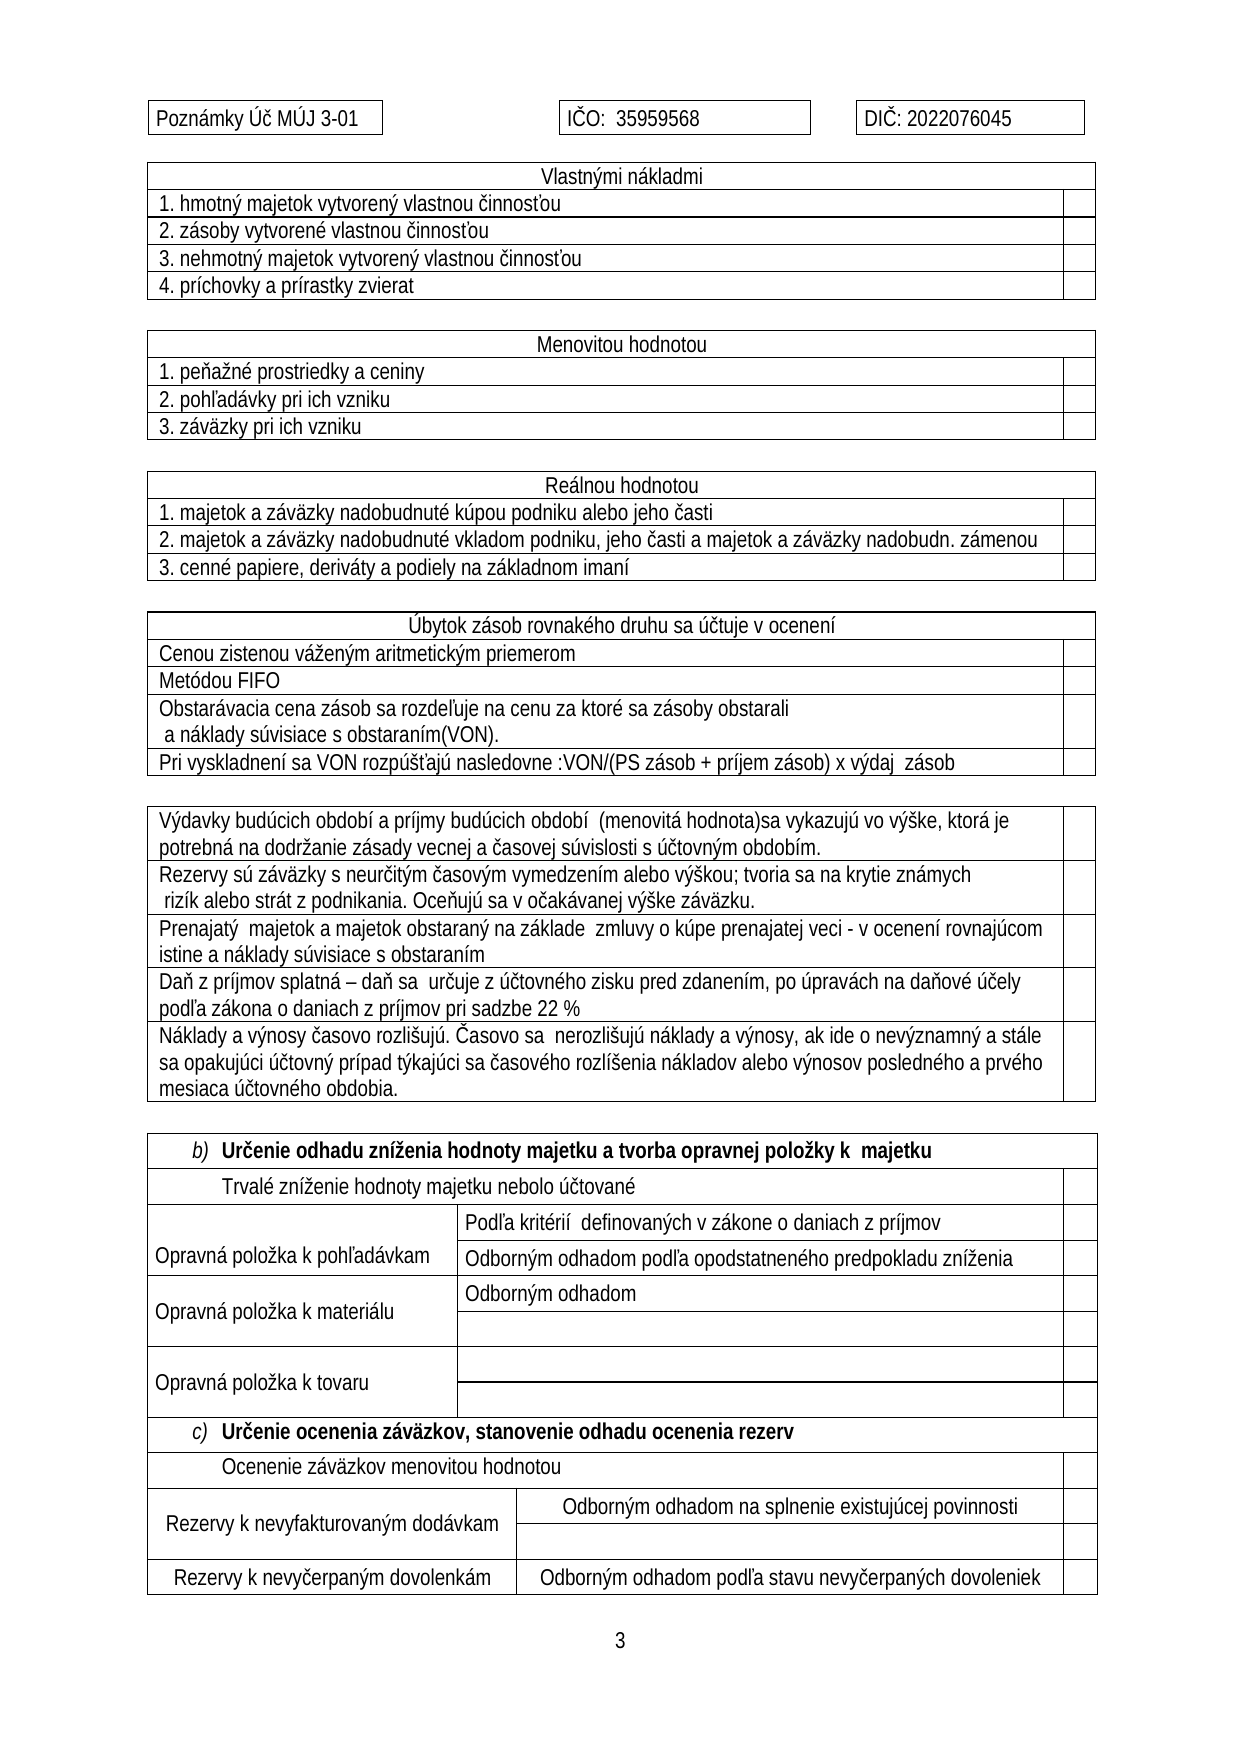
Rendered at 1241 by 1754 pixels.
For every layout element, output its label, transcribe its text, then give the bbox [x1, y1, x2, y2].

table_header Výdavky budúcich období a príjmy budúcich období (menovitá hodnota)sa vykazujú vo výške, ktorá je potrebná na dodržanie zásady vecnej a časovej súvislosti s účtovným obdobím. [148, 807, 1063, 860]
table_cell 3. cenné papiere, deriváty a podiely na základnom imaní [148, 554, 1063, 580]
table_header Úbytok zásob rovnakého druhu sa účtuje v ocenení [148, 613, 1095, 639]
table_cell [1064, 272, 1095, 298]
table_cell [1064, 413, 1095, 439]
table_header Menovitou hodnotou [148, 331, 1095, 357]
table_cell [458, 1383, 1063, 1417]
table_cell [1064, 1489, 1097, 1523]
table_cell Daň z príjmov splatná – daň sa určuje z účtovného zisku pred zdanením, po úpravách na daňové účely podľa zákona o daniach z príjmov pri sadzbe 22 % [148, 968, 1063, 1021]
table_cell [1064, 667, 1095, 694]
table_cell [1064, 1453, 1097, 1488]
table_cell [1064, 499, 1095, 525]
table_cell Určenie ocenenia záväzkov, stanovenie odhadu ocenenia rezerv [148, 1418, 1097, 1452]
table_cell Opravná položka k pohľadávkam [148, 1205, 457, 1275]
table_cell Odborným odhadom podľa opodstatneného predpokladu zníženia [458, 1241, 1063, 1275]
table_header [1064, 807, 1095, 860]
table_cell 3. nehmotný majetok vytvorený vlastnou činnosťou [148, 245, 1063, 271]
table_cell 2. zásoby vytvorené vlastnou činnosťou [148, 218, 1063, 244]
table_cell 2. pohľadávky pri ich vzniku [148, 386, 1063, 412]
table_cell Opravná položka k materiálu [148, 1276, 457, 1346]
table_cell [1064, 861, 1095, 913]
table_header Vlastnými nákladmi [148, 163, 1095, 189]
table_cell Odborným odhadom na splnenie existujúcej povinnosti [517, 1489, 1063, 1523]
table_cell Pri vyskladnení sa VON rozpúšťajú nasledovne :VON/(PS zásob + príjem zásob) x výdaj zásob [148, 749, 1063, 775]
table_cell [1064, 968, 1095, 1021]
table_cell 4. príchovky a prírastky zvierat [148, 272, 1063, 298]
table_cell [1064, 1205, 1097, 1240]
table_cell [1064, 1022, 1095, 1101]
table_cell Rezervy k nevyfakturovaným dodávkam [148, 1489, 516, 1558]
table_cell [1064, 1560, 1097, 1594]
table_cell [1064, 1276, 1097, 1311]
table_cell [458, 1347, 1063, 1381]
table_cell [1064, 190, 1095, 216]
table_cell [1064, 1347, 1097, 1381]
table_cell 1. hmotný majetok vytvorený vlastnou činnosťou [148, 190, 1063, 216]
table_cell Obstarávacia cena zásob sa rozdeľuje na cenu za ktoré sa zásoby obstarali a náklady súvisiace s obstaraním(VON). [148, 695, 1063, 747]
table_cell [1064, 358, 1095, 384]
table_cell 2. majetok a záväzky nadobudnuté vkladom podniku, jeho časti a majetok a záväzky nadobudn. zámenou [148, 526, 1063, 553]
table_cell Podľa kritérií definovaných v zákone o daniach z príjmov [458, 1205, 1063, 1240]
table_cell [1064, 915, 1095, 967]
table_cell Cenou zistenou váženým aritmetickým priemerom [148, 640, 1063, 666]
table_cell [1064, 554, 1095, 580]
table_cell [517, 1524, 1063, 1558]
table_cell [1064, 526, 1095, 553]
table_cell [1064, 245, 1095, 271]
table_cell Metódou FIFO [148, 667, 1063, 694]
table_cell Odborným odhadom podľa stavu nevyčerpaných dovoleniek [517, 1560, 1063, 1594]
table_cell [1064, 749, 1095, 775]
table_cell Rezervy k nevyčerpaným dovolenkám [148, 1560, 516, 1594]
table_cell 1. majetok a záväzky nadobudnuté kúpou podniku alebo jeho časti [148, 499, 1063, 525]
table_cell Trvalé zníženie hodnoty majetku nebolo účtované [148, 1169, 1063, 1204]
table_header Určenie odhadu zníženia hodnoty majetku a tvorba opravnej položky k majetku [148, 1134, 1097, 1168]
table_cell [1064, 1241, 1097, 1275]
table_cell [1064, 695, 1095, 747]
table_cell Ocenenie záväzkov menovitou hodnotou [148, 1453, 1063, 1488]
table_cell Odborným odhadom [458, 1276, 1063, 1311]
table_cell [458, 1312, 1063, 1346]
table_cell [1064, 218, 1095, 244]
table_cell [1064, 386, 1095, 412]
table_cell 1. peňažné prostriedky a ceniny [148, 358, 1063, 384]
table_header Reálnou hodnotou [148, 472, 1095, 498]
table_cell Rezervy sú záväzky s neurčitým časovým vymedzením alebo výškou; tvoria sa na krytie známych rizík alebo strát z podnikania. Oceňujú sa v očakávanej výške záväzku. [148, 861, 1063, 913]
table_cell 3. záväzky pri ich vzniku [148, 413, 1063, 439]
table_cell [1064, 640, 1095, 666]
table_cell [1064, 1169, 1097, 1204]
table_cell Náklady a výnosy časovo rozlišujú. Časovo sa nerozlišujú náklady a výnosy, ak ide o nevýznamný a stále sa opakujúci účtovný prípad týkajúci sa časového rozlíšenia nákladov alebo výnosov posledného a prvého mesiaca účtovného obdobia. [148, 1022, 1063, 1101]
table_cell [1064, 1312, 1097, 1346]
table_cell Prenajatý majetok a majetok obstaraný na základe zmluvy o kúpe prenajatej veci - v ocenení rovnajúcom istine a náklady súvisiace s obstaraním [148, 915, 1063, 967]
table_cell [1064, 1524, 1097, 1558]
table_cell Opravná položka k tovaru [148, 1347, 457, 1417]
table_cell [1064, 1383, 1097, 1417]
